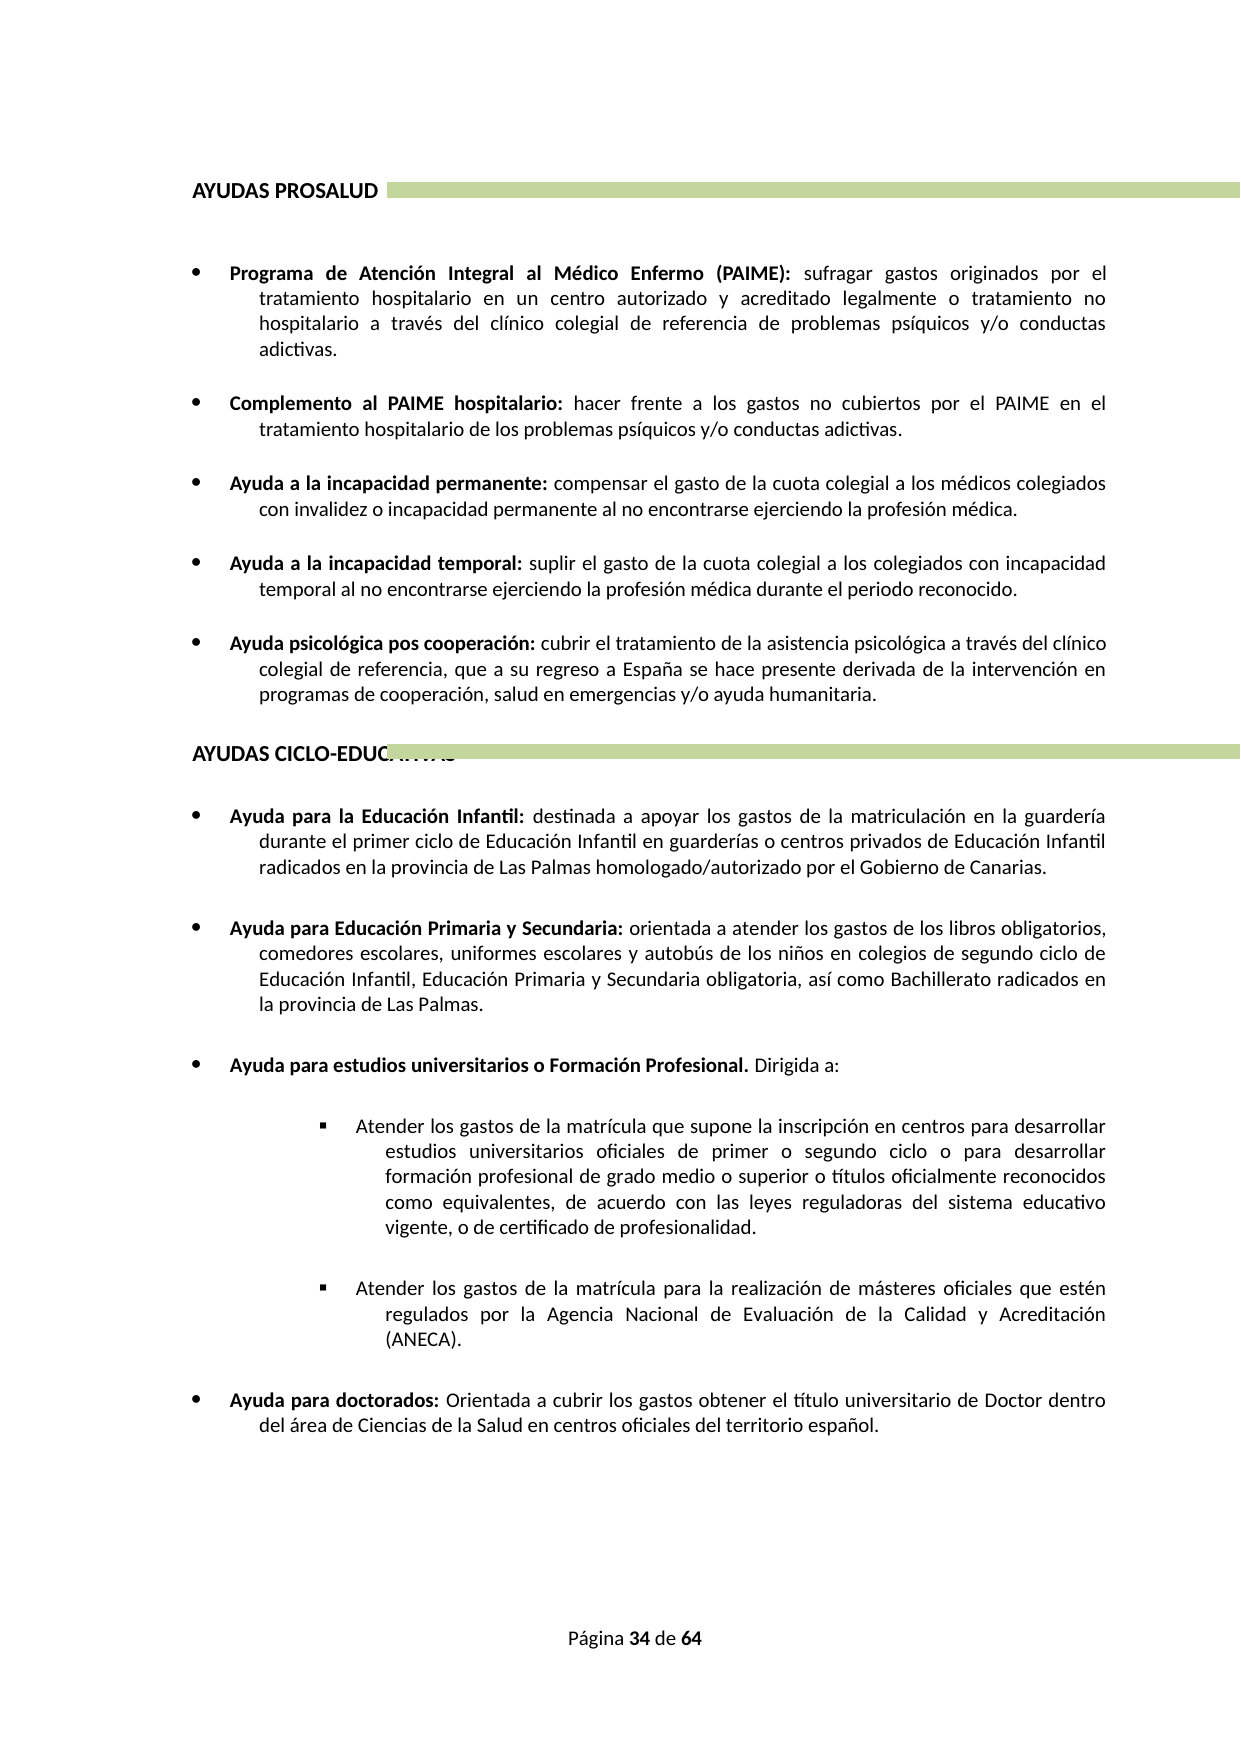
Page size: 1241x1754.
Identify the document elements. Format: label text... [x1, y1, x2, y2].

text AYUDAS PROSALUD [192, 176, 1107, 204]
list Ayuda para la Educación Infantil: destinada a apoyar los gastos de la matriculación en la guardería durante el primer ciclo de Educación Infantil en guarderías o centros privados de Educación Infantil radicados en la provincia de Las Palmas homologado/autorizado por el Gobierno de Canarias. [192, 803, 1107, 879]
list Programa de Atención Integral al Médico Enfermo (PAIME): sufragar gastos originados por el tratamiento hospitalario en un centro autorizado y acreditado legalmente o tratamiento no hospitalario a través del clínico colegial de referencia de problemas psíquicos y/o conductas adictivas. [192, 260, 1107, 361]
list Ayuda para Educación Primaria y Secundaria: orientada a atender los gastos de los libros obligatorios, comedores escolares, uniformes escolares y autobús de los niños en colegios de segundo ciclo de Educación Infantil, Educación Primaria y Secundaria obligatoria, así como Bachillerato radicados en la provincia de Las Palmas. [192, 915, 1107, 1017]
list Ayuda psicológica pos cooperación: cubrir el tratamiento de la asistencia psicológica a través del clínico colegial de referencia, que a su regreso a España se hace presente derivada de la intervención en programas de cooperación, salud en emergencias y/o ayuda humanitaria. [192, 631, 1107, 707]
list Ayuda a la incapacidad temporal: suplir el gasto de la cuota colegial a los colegiados con incapacidad temporal al no encontrarse ejerciendo la profesión médica durante el periodo reconocido. [192, 551, 1107, 601]
list Ayuda a la incapacidad permanente: compensar el gasto de la cuota colegial a los médicos colegiados con invalidez o incapacidad permanente al no encontrarse ejerciendo la profesión médica. [192, 471, 1107, 521]
list Ayuda para estudios universitarios o Formación Profesional. Dirigida a: [192, 1052, 1107, 1077]
list Atender los gastos de la matrícula que supone la inscripción en centros para desarrollar estudios universitarios oficiales de primer o segundo ciclo o para desarrollar formación profesional de grado medio o superior o títulos oficialmente reconocidos como equivalentes, de acuerdo con las leyes reguladoras del sistema educativo vigente, o de certificado de profesionalidad. [318, 1113, 1107, 1240]
list Complemento al PAIME hospitalario: hacer frente a los gastos no cubiertos por el PAIME en el tratamiento hospitalario de los problemas psíquicos y/o conductas adictivas. [192, 391, 1107, 441]
text AYUDAS CICLO-EDUCATIVAS [192, 739, 1107, 767]
list Ayuda para doctorados: Orientada a cubrir los gastos obtener el título universitario de Doctor dentro del área de Ciencias de la Salud en centros oficiales del territorio español. [192, 1387, 1107, 1438]
list Atender los gastos de la matrícula para la realización de másteres oficiales que estén regulados por la Agencia Nacional de Evaluación de la Calidad y Acreditación (ANECA). [318, 1275, 1107, 1352]
